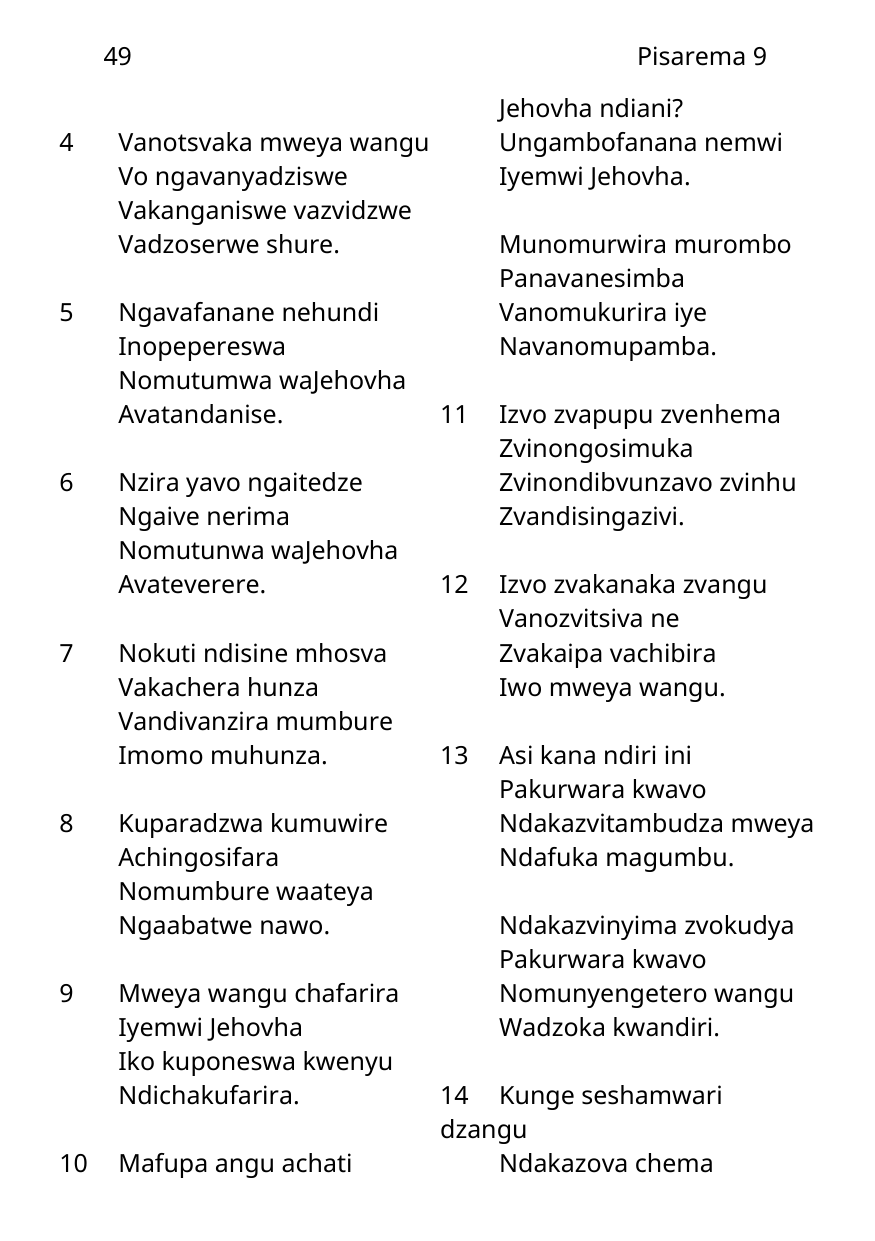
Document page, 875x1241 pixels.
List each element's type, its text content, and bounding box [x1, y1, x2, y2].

text Nomunyengetero wangu [440, 976, 815, 1010]
text Vandivanzira mumbure [59, 703, 434, 737]
text Navanomupamba. [440, 329, 815, 363]
text Avateverere. [59, 567, 434, 601]
text 4 Vanotsvaka mweya wangu [59, 124, 434, 158]
text Vakanganiswe vazvidzwe [59, 192, 434, 226]
text Iyemwi Jehovha. [440, 158, 815, 192]
text 14 Kunge seshamwari dzangu [440, 1078, 815, 1146]
text Vanomukurira iye [440, 294, 815, 329]
text Panavanesimba [440, 261, 815, 294]
text 7 Nokuti ndisine mhosva [59, 635, 434, 669]
text Ngaive nerima [59, 499, 434, 533]
text 8 Kuparadzwa kumuwire [59, 806, 434, 839]
text Avatandanise. [59, 397, 434, 431]
text Vakachera hunza [59, 669, 434, 703]
text Vanozvitsiva ne [440, 601, 815, 635]
text 11 Izvo zvapupu zvenhema [440, 397, 815, 431]
text Ndakazvinyima zvokudya [440, 908, 815, 942]
text Nomumbure waateya [59, 874, 434, 908]
text Ndakazvitambudza mweya [440, 806, 815, 839]
text Iwo mweya wangu. [440, 669, 815, 703]
text Jehovha ndiani? [440, 90, 815, 124]
text Ungambofanana nemwi [440, 124, 815, 158]
text Zvinongosimuka [440, 431, 815, 465]
text Ndakazova chema [440, 1146, 815, 1180]
text Pakurwara kwavo [440, 771, 815, 806]
text Zvakaipa vachibira [440, 635, 815, 669]
text Nomutumwa waJehovha [59, 363, 434, 397]
text Vo ngavanyadziswe [59, 158, 434, 192]
text Munomurwira murombo [440, 226, 815, 261]
text Pakurwara kwavo [440, 942, 815, 976]
text 6 Nzira yavo ngaitedze [59, 465, 434, 499]
text 5 Ngavafanane nehundi [59, 294, 434, 329]
text 10 Mafupa angu achati [59, 1146, 434, 1180]
text Nomutunwa waJehovha [59, 533, 434, 567]
text 13 Asi kana ndiri ini [440, 737, 815, 771]
text Zvinondibvunzavo zvinhu [440, 465, 815, 499]
text 12 Izvo zvakanaka zvangu [440, 567, 815, 601]
text Inopepereswa [59, 329, 434, 363]
text Zvandisingazivi. [440, 499, 815, 533]
text Vadzoserwe shure. [59, 226, 434, 261]
text Imomo muhunza. [59, 737, 434, 771]
text Ngaabatwe nawo. [59, 908, 434, 942]
text Iyemwi Jehovha [59, 1010, 434, 1044]
text Ndafuka magumbu. [440, 839, 815, 874]
text Wadzoka kwandiri. [440, 1010, 815, 1044]
text Iko kuponeswa kwenyu [59, 1044, 434, 1078]
text Ndichakufarira. [59, 1078, 434, 1112]
text 9 Mweya wangu chafarira [59, 976, 434, 1010]
text Achingosifara [59, 839, 434, 874]
